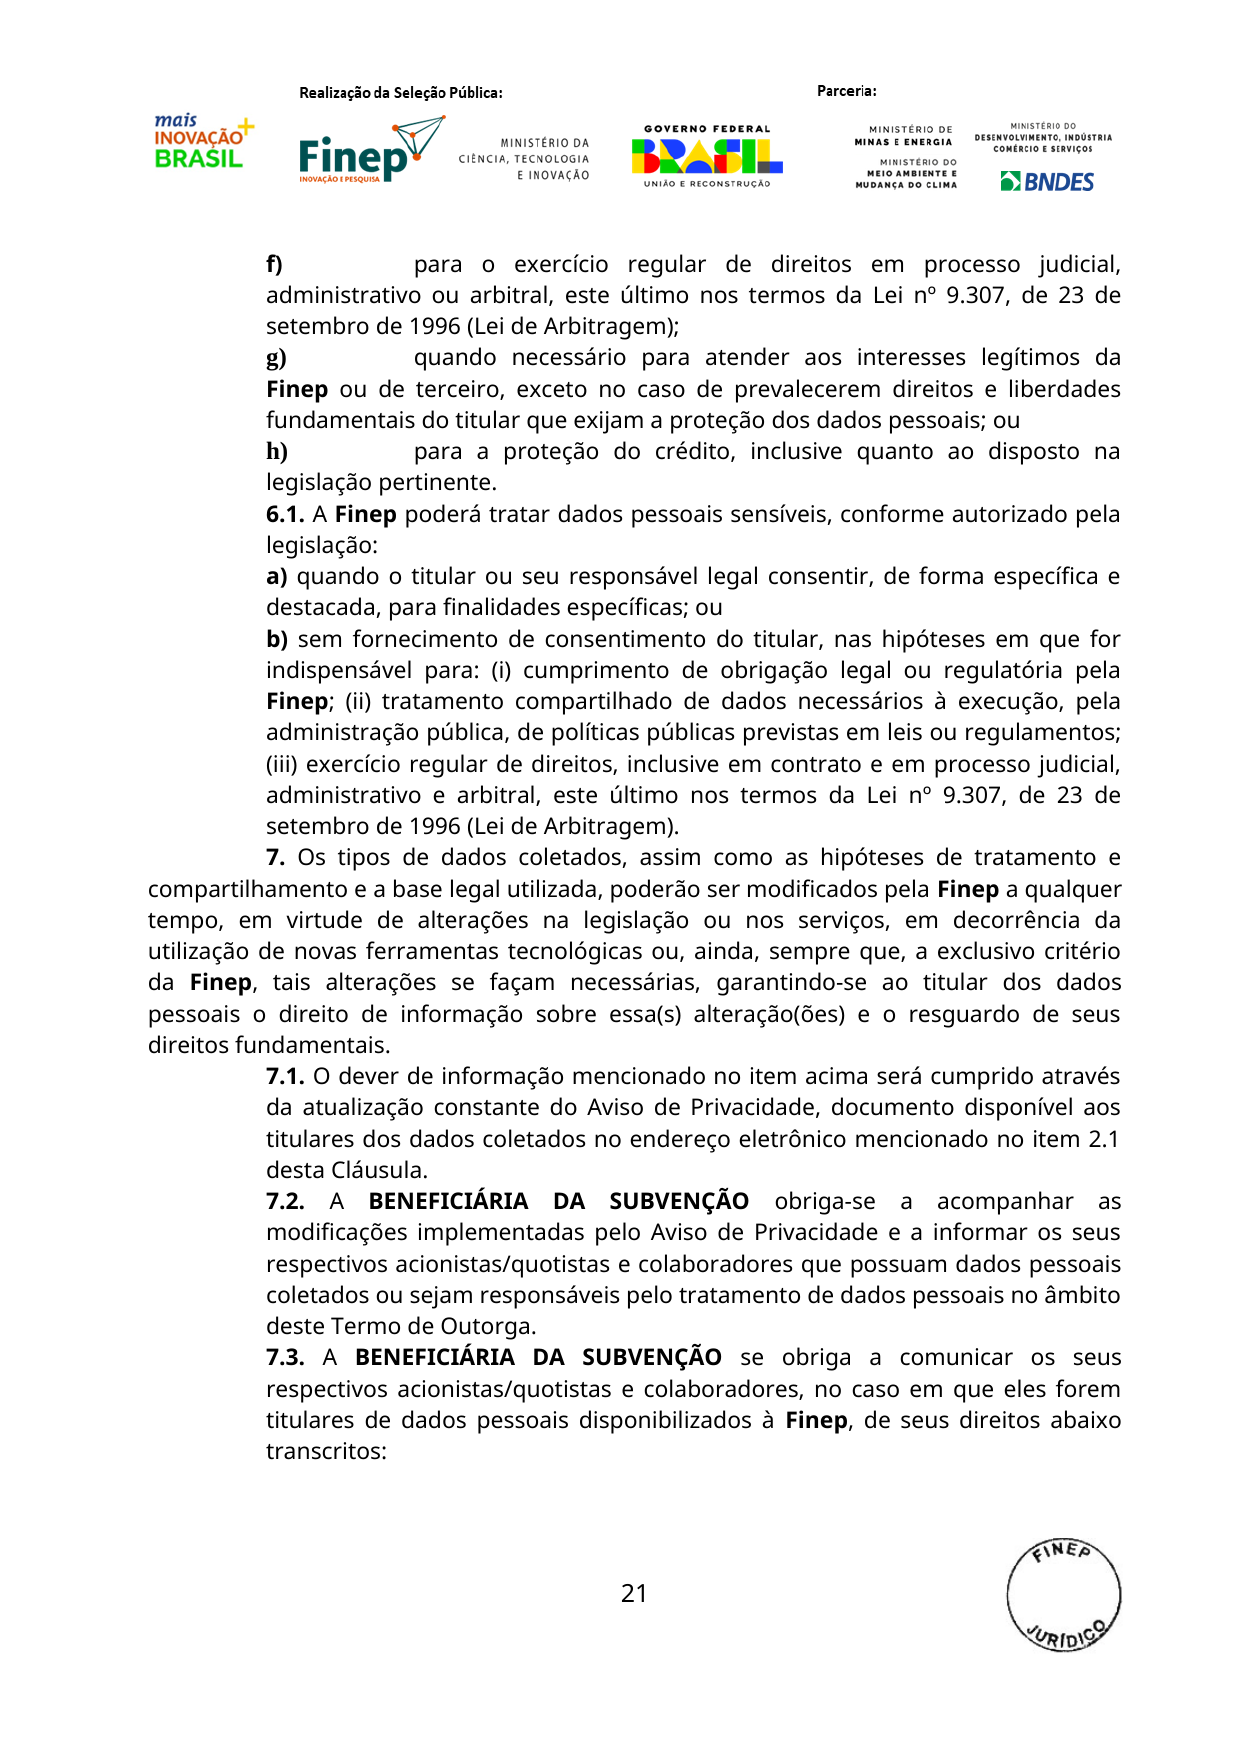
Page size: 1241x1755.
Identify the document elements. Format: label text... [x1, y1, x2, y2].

text a) quando o titular ou seu responsável legal consentir, de forma específica e destacada, para finalidades específicas; ou [266, 560, 1122, 622]
text b) sem fornecimento de consentimento do titular, nas hipóteses em que for indispensável para: (i) cumprimento de obrigação legal ou regulatória pela Finep; (ii) tratamento compartilhado de dados necessários à execução, pela administração pública, de políticas públicas previstas em leis ou regulamentos; (iii) exercício regular de direitos, inclusive em contrato e em processo judicial, administrativo e arbitral, este último nos termos da Lei nº 9.307, de 23 de setembro de 1996 (Lei de Arbitragem). [266, 622, 1122, 841]
list para a proteção do crédito, inclusive quanto ao disposto na legislação pertinente. [266, 435, 1122, 497]
text 6.1. A Finep poderá tratar dados pessoais sensíveis, conforme autorizado pela legislação: [266, 497, 1122, 560]
list para o exercício regular de direitos em processo judicial, administrativo ou arbitral, este último nos termos da Lei nº 9.307, de 23 de setembro de 1996 (Lei de Arbitragem); [266, 247, 1122, 341]
text 7. Os tipos de dados coletados, assim como as hipóteses de tratamento e compartilhamento e a base legal utilizada, poderão ser modificados pela Finep a qualquer tempo, em virtude de alterações na legislação ou nos serviços, em decorrência da utilização de novas ferramentas tecnológicas ou, ainda, sempre que, a exclusivo critério da Finep, tais alterações se façam necessárias, garantindo-se ao titular dos dados pessoais o direito de informação sobre essa(s) alteração(ões) e o resguardo de seus direitos fundamentais. [148, 841, 1122, 1060]
text 7.2. A BENEFICIÁRIA DA SUBVENÇÃO obriga-se a acompanhar as modificações implementadas pelo Aviso de Privacidade e a informar os seus respectivos acionistas/quotistas e colaboradores que possuam dados pessoais coletados ou sejam responsáveis pelo tratamento de dados pessoais no âmbito deste Termo de Outorga. [266, 1185, 1122, 1341]
text 7.1. O dever de informação mencionado no item acima será cumprido através da atualização constante do Aviso de Privacidade, documento disponível aos titulares dos dados coletados no endereço eletrônico mencionado no item 2.1 desta Cláusula. [266, 1060, 1122, 1185]
text 7.3. A BENEFICIÁRIA DA SUBVENÇÃO se obriga a comunicar os seus respectivos acionistas/quotistas e colaboradores, no caso em que eles forem titulares de dados pessoais disponibilizados à Finep, de seus direitos abaixo transcritos: [266, 1341, 1122, 1466]
list quando necessário para atender aos interesses legítimos da Finep ou de terceiro, exceto no caso de prevalecerem direitos e liberdades fundamentais do titular que exijam a proteção dos dados pessoais; ou [266, 341, 1122, 435]
